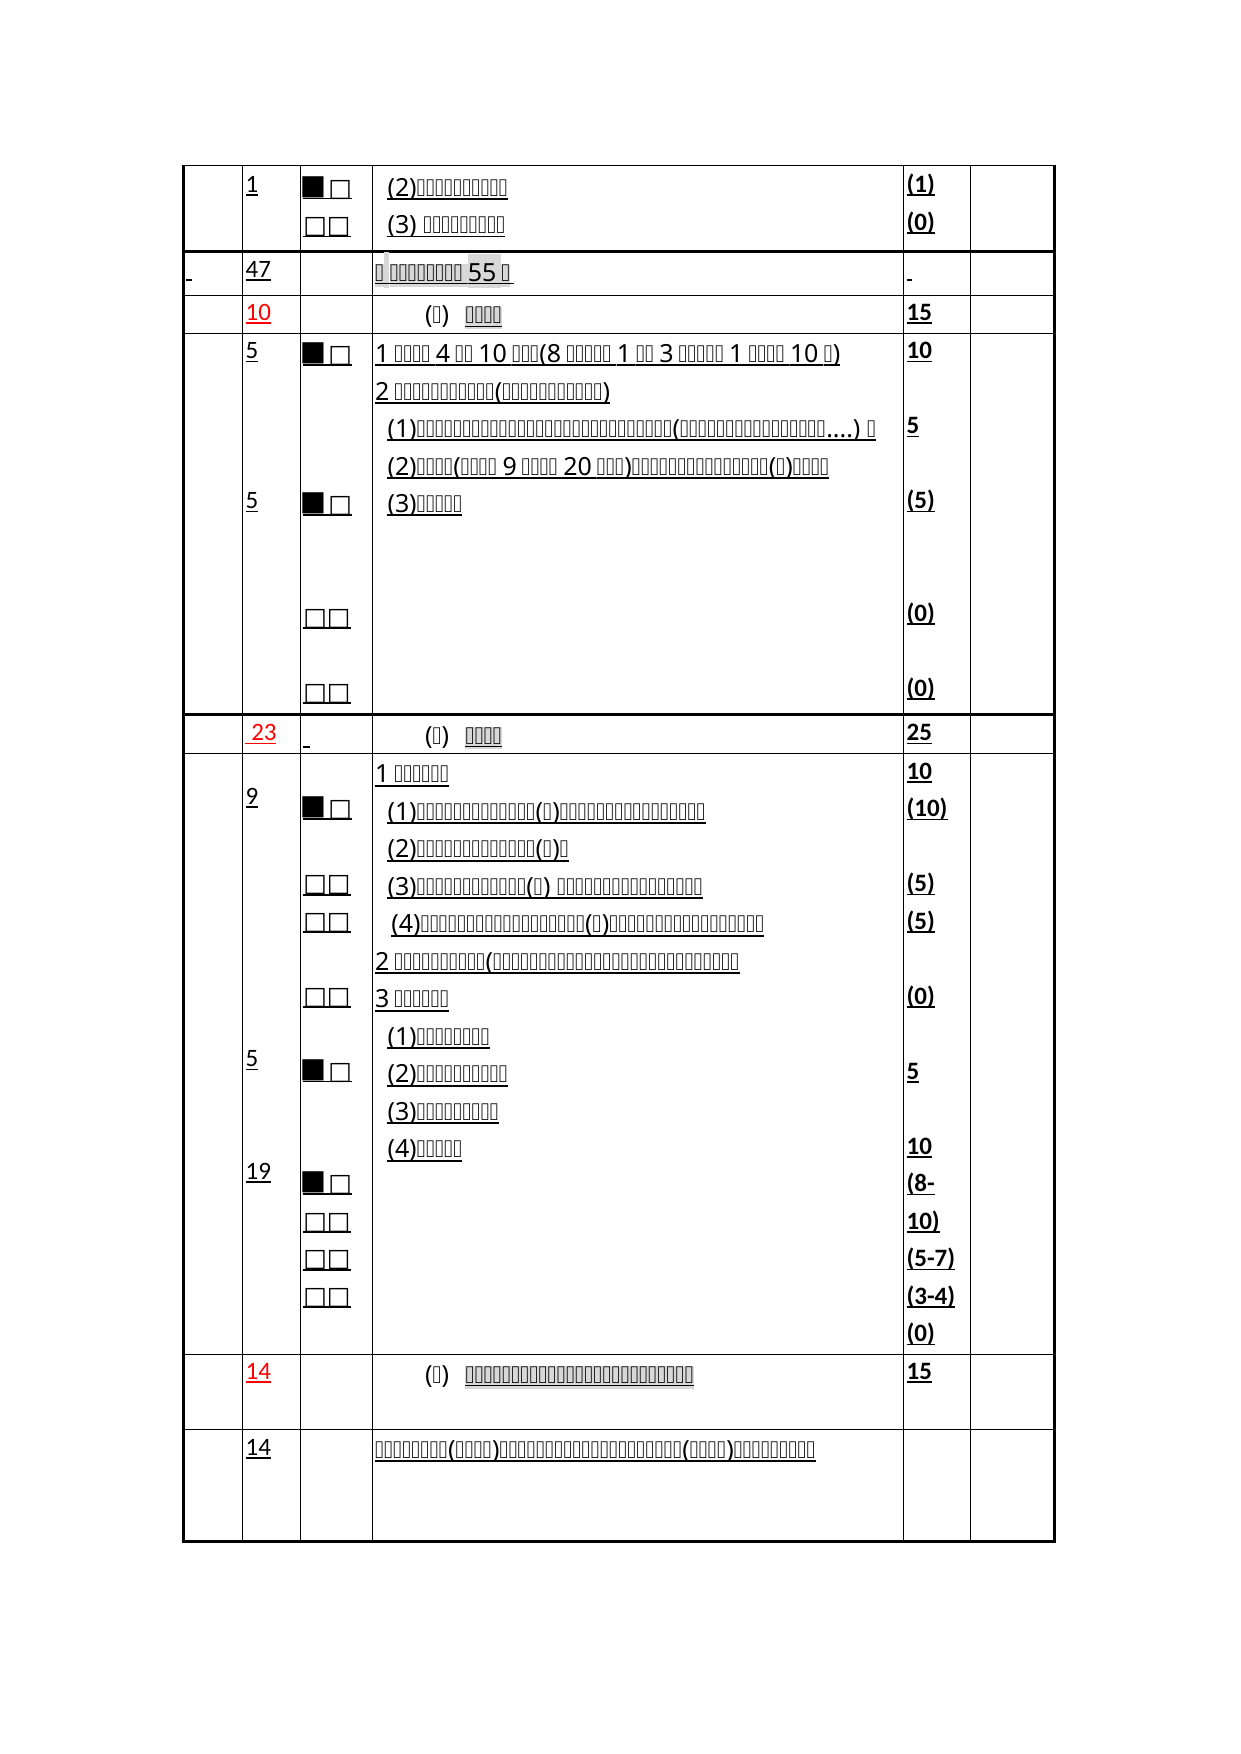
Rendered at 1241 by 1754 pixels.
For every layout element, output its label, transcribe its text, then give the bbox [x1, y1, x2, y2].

table_cell [185, 716, 242, 753]
table_cell 答話內容分甲、乙兩種情形，依實際接聽情形擇一選填。 [373, 1355, 903, 1429]
table_cell [971, 754, 1053, 1354]
table_cell 接聽速度 [373, 296, 903, 333]
table_cell [301, 716, 372, 753]
table_cell [301, 296, 372, 333]
table_cell [904, 253, 970, 295]
table_cell 1接話應對情形 (1)清晰報明單位名稱或自己姓名(氏)，說「您好」、「早安」等問候語。 (2)清晰報明單位名稱或自己姓名(氏)。 (3)未報明單位名稱或自己姓名(氏) ，說「您好」、「早安」等問候語。 (4)接話說「喂」未報明單位名稱或自己姓名(氏)，未說「您好」、「早安」等問候語。 2結束時，有禮貌性用語(如「謝謝」、「再見」、「不客氣」等，並讓來電先掛電話。 3接話時之態度 (1)語調謙和、熱誠。 (2)語調平淡，態度尚佳。 (3)語調急燥，不耐煩。 (4)語調粗暴。 [373, 754, 903, 1354]
table_cell [971, 1355, 1053, 1429]
table_cell [904, 1430, 970, 1540]
table_cell 1 [243, 166, 300, 249]
table_cell 15 [904, 1355, 970, 1429]
table_cell 10 [243, 296, 300, 333]
table_cell [185, 253, 242, 295]
table_cell 15 [904, 296, 970, 333]
table_cell 23 [243, 716, 300, 753]
table_cell 9 5 19 [243, 754, 300, 1354]
table_cell □ □ □□ □□ [301, 334, 372, 713]
table_cell [185, 334, 242, 713]
table_cell 電話禮貌 [373, 716, 903, 753]
table_cell 5 5 [243, 334, 300, 713]
table_cell [971, 1430, 1053, 1540]
table_cell [971, 716, 1053, 753]
table_cell □ □□ □□ □□ □ □ □□ □□ □□ [301, 754, 372, 1354]
table_cell [971, 166, 1053, 249]
table_cell [185, 754, 242, 1354]
table_cell □ □□ [301, 166, 372, 249]
table_cell (1) (0) [904, 166, 970, 249]
table_cell 14 [243, 1430, 300, 1540]
table_cell 25 [904, 716, 970, 753]
table_cell [971, 253, 1053, 295]
table_cell 10 5 (5) (0) (0) [904, 334, 970, 713]
table_cell 14 [243, 1355, 300, 1429]
table_cell [185, 296, 242, 333]
table_cell [301, 253, 372, 295]
table_cell 1電話鈴聲4聲或10秒應答(8分；每增減1響或3秒，即增減1分，最多10分) 2業務單位無人接聽之情形(無人接聽情形，本項給分) (1)無人接聽，電話系統自動轉接總機人員服務或提供其他撥接服務(如改撥其他分機或改接總機人員服務....) 。 (2)無人接聽(電話鈴響9聲以上或20秒以上)電話系統或總機人員未提供其他轉(撥)接服務。 (3)電話故障。 [373, 334, 903, 713]
table_cell [301, 1430, 372, 1540]
table_cell [185, 1430, 242, 1540]
table_cell [185, 166, 242, 249]
table_cell 二 業務單位接聽電話55分 [373, 253, 903, 295]
table_cell [185, 1355, 242, 1429]
table_cell 10 (10) (5) (5) (0) 5 10 (8-10) (5-7) (3-4) (0) [904, 754, 970, 1354]
table_cell [971, 296, 1053, 333]
table_cell [301, 1355, 372, 1429]
table_cell 甲、業務承辦單位(或承辦人)直接接聽；或經代接電話後轉至業務承辦單位(或承辦人)接聽解說詳細程度： [373, 1430, 903, 1540]
table_cell 47 [243, 253, 300, 295]
table_cell (2)語調平淡，態度尚住。 (3) 語調急燥，不耐煩。 [373, 166, 903, 249]
table_cell [971, 334, 1053, 713]
